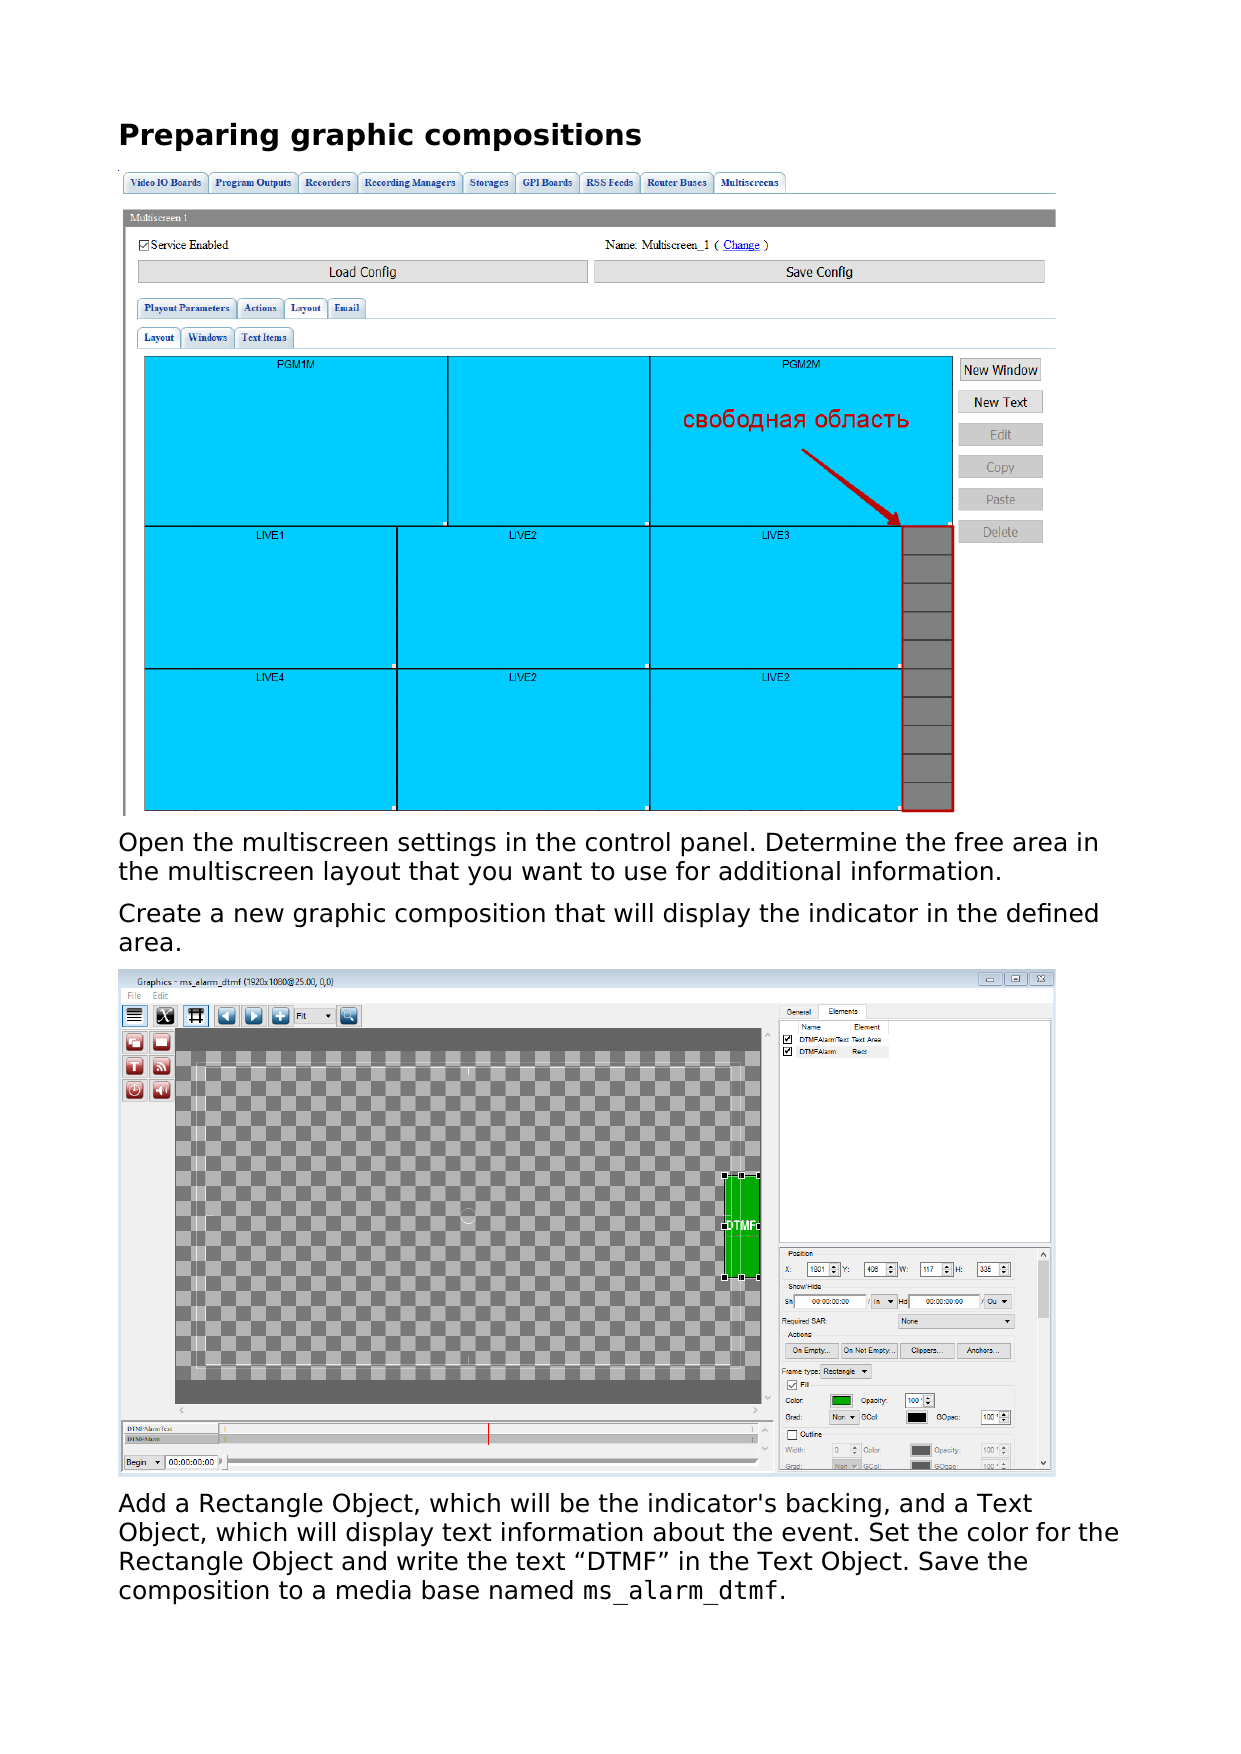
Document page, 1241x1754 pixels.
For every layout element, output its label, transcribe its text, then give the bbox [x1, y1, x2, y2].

text Create a new graphic composition that will display the indicator in the defined area. [118, 899, 1122, 957]
text Add a Rectangle Object, which will be the indicator's backing, and a Text Object, which will display text information about the event. Set the color for the Rectangle Object and write the text “DTMF” in the Text Object. Save the composition to a media base named ms_alarm_dtmf. [118, 1489, 1122, 1606]
picture [118, 164, 1056, 816]
subtitle Preparing graphic compositions [118, 118, 1122, 152]
text Open the multiscreen settings in the control panel. Determine the free area in the multiscreen layout that you want to use for additional information. [118, 828, 1122, 886]
picture [118, 969, 1056, 1477]
